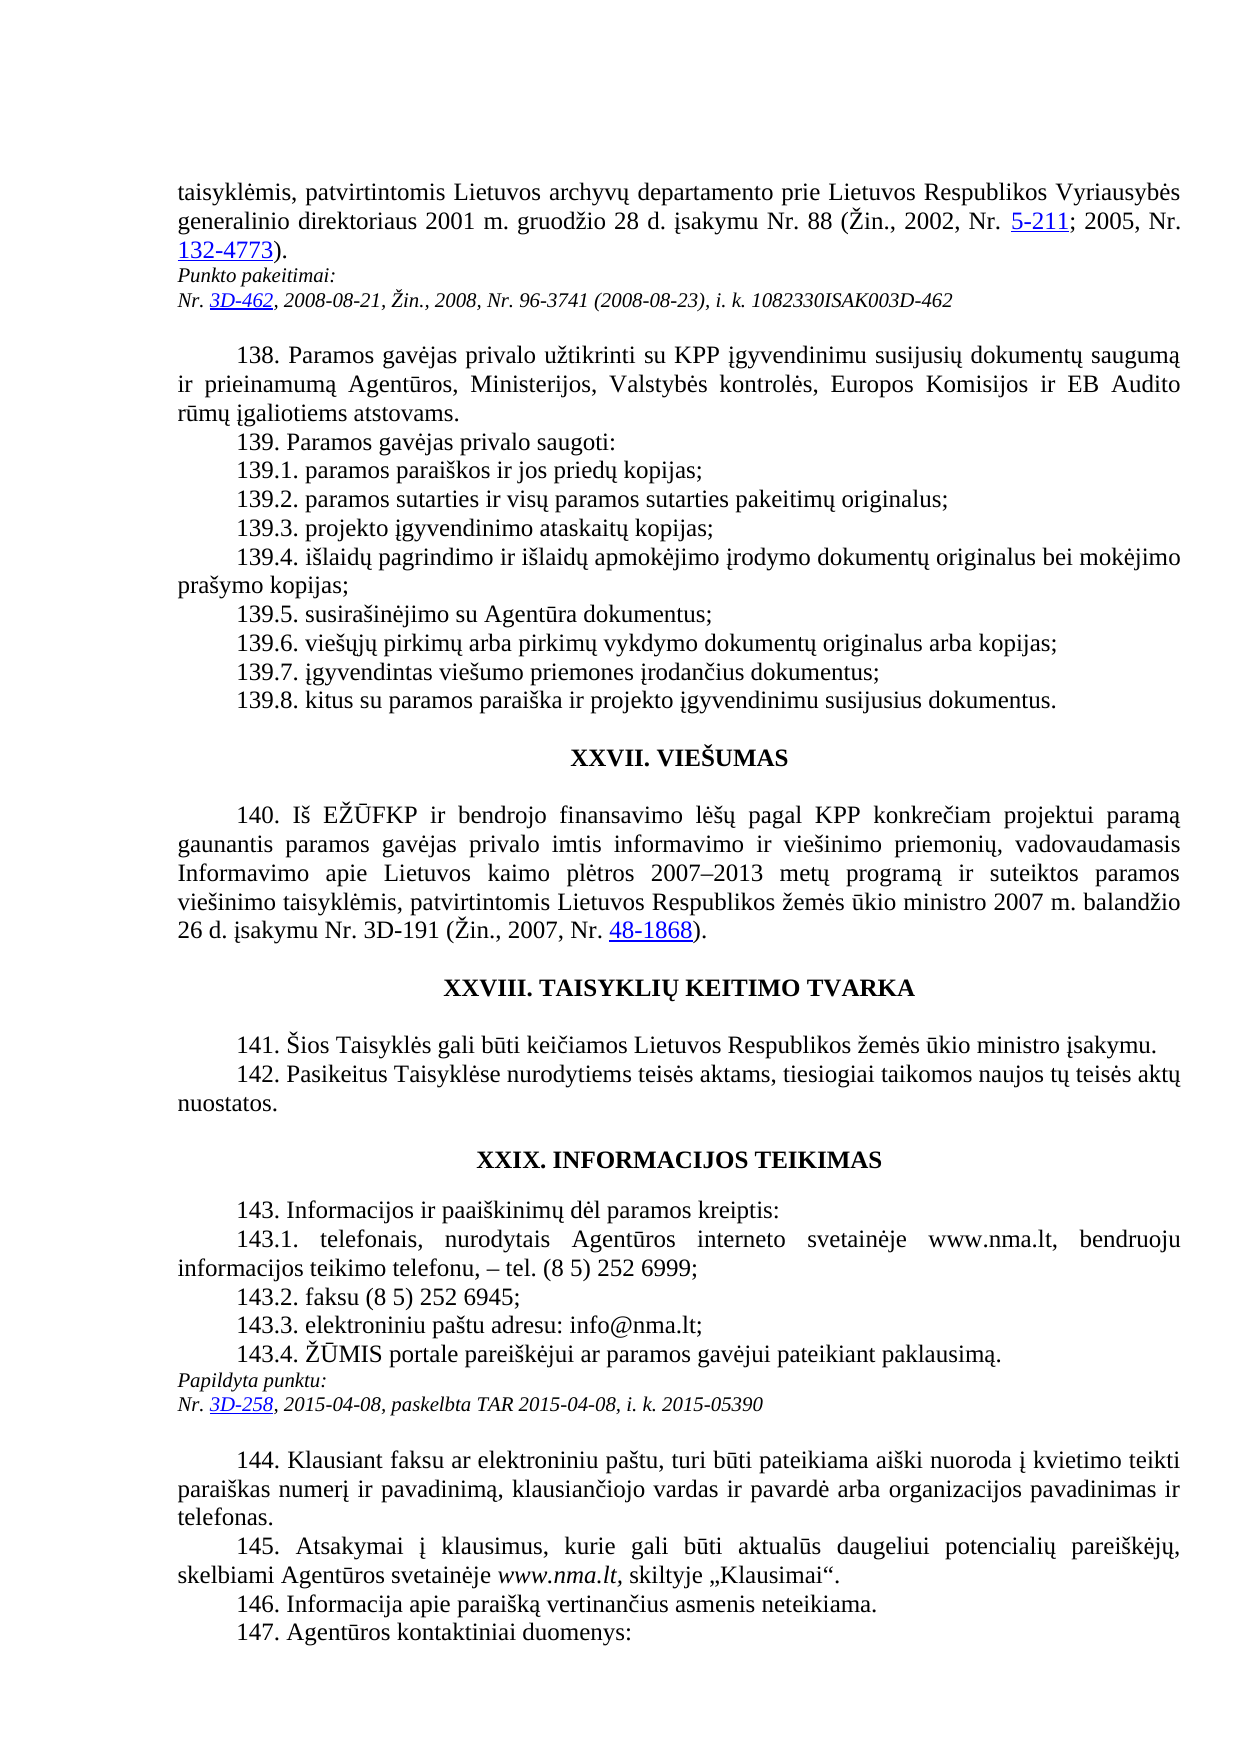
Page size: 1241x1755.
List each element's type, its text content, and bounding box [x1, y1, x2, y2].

text Papildyta punktu: [177, 1368, 1181, 1392]
text Punkto pakeitimai: [177, 263, 1181, 287]
text Nr. 3D-258, 2015-04-08, paskelbta TAR 2015-04-08, i. k. 2015-05390 [177, 1392, 1181, 1416]
text 139.6. viešųjų pirkimų arba pirkimų vykdymo dokumentų originalus arba kopijas; [177, 628, 1181, 657]
text 138. Paramos gavėjas privalo užtikrinti su KPP įgyvendinimu susijusių dokumentų saugumą ir prieinamumą Agentūros, Ministerijos, Valstybės kontrolės, Europos Komisijos ir EB Audito rūmų įgaliotiems atstovams. [177, 340, 1181, 427]
text 146. Informacija apie paraišką vertinančius asmenis neteikiama. [177, 1589, 1181, 1617]
text 139.7. įgyvendintas viešumo priemones įrodančius dokumentus; [177, 657, 1181, 685]
text XXVII. VIEŠUMAS [177, 743, 1181, 772]
text 140. Iš EŽŪFKP ir bendrojo finansavimo lėšų pagal KPP konkrečiam projektui paramą gaunantis paramos gavėjas privalo imtis informavimo ir viešinimo priemonių, vadovaudamasis Informavimo apie Lietuvos kaimo plėtros 2007–2013 metų programą ir suteiktos paramos viešinimo taisyklėmis, patvirtintomis Lietuvos Respublikos žemės ūkio ministro 2007 m. balandžio 26 d. įsakymu Nr. 3D-191 (Žin., 2007, Nr. 48-1868). [177, 800, 1181, 944]
text Nr. 3D-462, 2008-08-21, Žin., 2008, Nr. 96-3741 (2008-08-23), i. k. 1082330ISAK003D-462 [177, 287, 1181, 312]
text 143.2. faksu (8 5) 252 6945; [177, 1282, 1181, 1311]
text 139.3. projekto įgyvendinimo ataskaitų kopijas; [177, 513, 1181, 542]
text 139.1. paramos paraiškos ir jos priedų kopijas; [177, 455, 1181, 484]
text 139. Paramos gavėjas privalo saugoti: [177, 427, 1181, 455]
text 139.5. susirašinėjimo su Agentūra dokumentus; [177, 599, 1181, 628]
text 144. Klausiant faksu ar elektroniniu paštu, turi būti pateikiama aiški nuoroda į kvietimo teikti paraiškas numerį ir pavadinimą, klausiančiojo vardas ir pavardė arba organizacijos pavadinimas ir telefonas. [177, 1445, 1181, 1531]
text 142. Pasikeitus Taisyklėse nurodytiems teisės aktams, tiesiogiai taikomos naujos tų teisės aktų nuostatos. [177, 1059, 1181, 1117]
text 147. Agentūros kontaktiniai duomenys: [177, 1617, 1181, 1646]
text 139.8. kitus su paramos paraiška ir projekto įgyvendinimu susijusius dokumentus. [177, 685, 1181, 714]
text XXVIII. TAISYKLIŲ KEITIMO TVARKA [177, 973, 1181, 1002]
text 139.4. išlaidų pagrindimo ir išlaidų apmokėjimo įrodymo dokumentų originalus bei mokėjimo prašymo kopijas; [177, 542, 1181, 599]
text 143.1. telefonais, nurodytais Agentūros interneto svetainėje www.nma.lt, bendruoju informacijos teikimo telefonu, – tel. (8 5) 252 6999; [177, 1224, 1181, 1282]
text 143.4. ŽŪMIS portale pareiškėjui ar paramos gavėjui pateikiant paklausimą. [177, 1339, 1181, 1368]
text 143.3. elektroniniu paštu adresu: info@nma.lt; [177, 1311, 1181, 1339]
text 139.2. paramos sutarties ir visų paramos sutarties pakeitimų originalus; [177, 484, 1181, 513]
text 143. Informacijos ir paaiškinimų dėl paramos kreiptis: [177, 1196, 1181, 1224]
text XXIX. INFORMACIJOS TEIKIMAS [177, 1145, 1181, 1174]
text 145. Atsakymai į klausimus, kurie gali būti aktualūs daugeliui potencialių pareiškėjų, skelbiami Agentūros svetainėje www.nma.lt, skiltyje „Klausimai“. [177, 1531, 1181, 1589]
text 141. Šios Taisyklės gali būti keičiamos Lietuvos Respublikos žemės ūkio ministro įsakymu. [177, 1030, 1181, 1059]
text taisyklėmis, patvirtintomis Lietuvos archyvų departamento prie Lietuvos Respublikos Vyriausybės generalinio direktoriaus 2001 m. gruodžio 28 d. įsakymu Nr. 88 (Žin., 2002, Nr. 5-211; 2005, Nr. 132-4773). [177, 177, 1181, 263]
